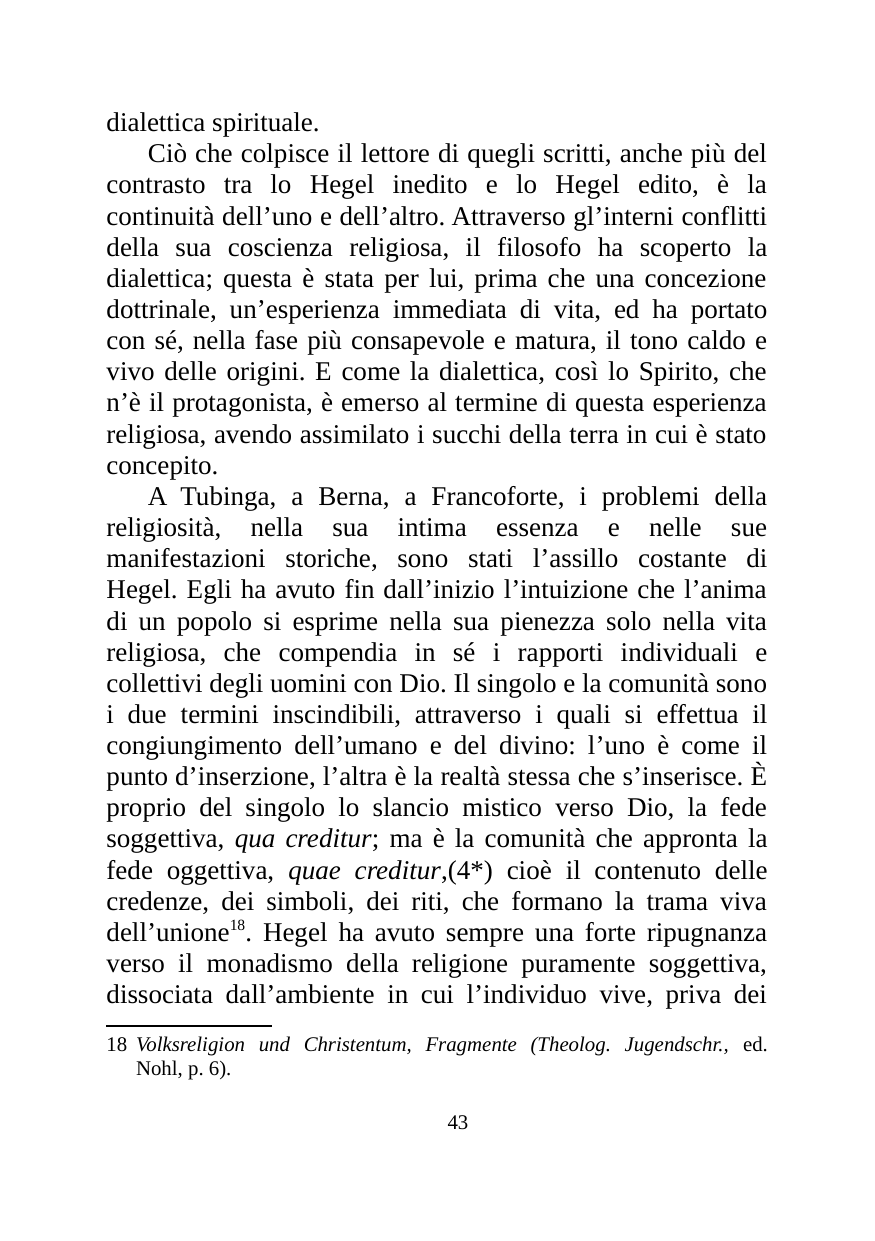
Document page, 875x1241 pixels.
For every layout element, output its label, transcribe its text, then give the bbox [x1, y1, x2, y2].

text Ciò che colpisce il lettore di quegli scritti, anche più del contrasto tra lo Hegel inedito e lo Hegel edito, è la continuità dell’uno e dell’altro. Attraverso gl’interni conflitti della sua coscienza religiosa, il filosofo ha scoperto la dialettica; questa è stata per lui, prima che una concezione dottrinale, un’esperienza immediata di vita, ed ha portato con sé, nella fase più consapevole e matura, il tono caldo e vivo delle origini. E come la dialettica, così lo Spirito, che n’è il protagonista, è emerso al termine di questa esperienza religiosa, avendo assimilato i succhi della terra in cui è stato concepito. [106, 137, 768, 480]
text dialettica spirituale. [106, 106, 768, 137]
text A Tubinga, a Berna, a Francoforte, i problemi della religiosità, nella sua intima essenza e nelle sue manifestazioni storiche, sono stati l’assillo costante di Hegel. Egli ha avuto fin dall’inizio l’intuizione che l’anima di un popolo si esprime nella sua pienezza solo nella vita religiosa, che compendia in sé i rapporti individuali e collettivi degli uomini con Dio. Il singolo e la comunità sono i due termini inscindibili, attraverso i quali si effettua il congiungimento dell’umano e del divino: l’uno è come il punto d’inserzione, l’altra è la realtà stessa che s’inserisce. È proprio del singolo lo slancio mistico verso Dio, la fede soggettiva, qua creditur; ma è la comunità che appronta la fede oggettiva, quae creditur,(4*) cioè il contenuto delle credenze, dei simboli, dei riti, che formano la trama viva dell’unione. Hegel ha avuto sempre una forte ripugnanza verso il monadismo della religione puramente soggettiva, dissociata dall’ambiente in cui l’individuo vive, priva dei [106, 480, 768, 1009]
text Volksreligion und Christentum, Fragmente (Theolog. Jugendschr., ed. Nohl, p. 6). [106, 1032, 768, 1080]
